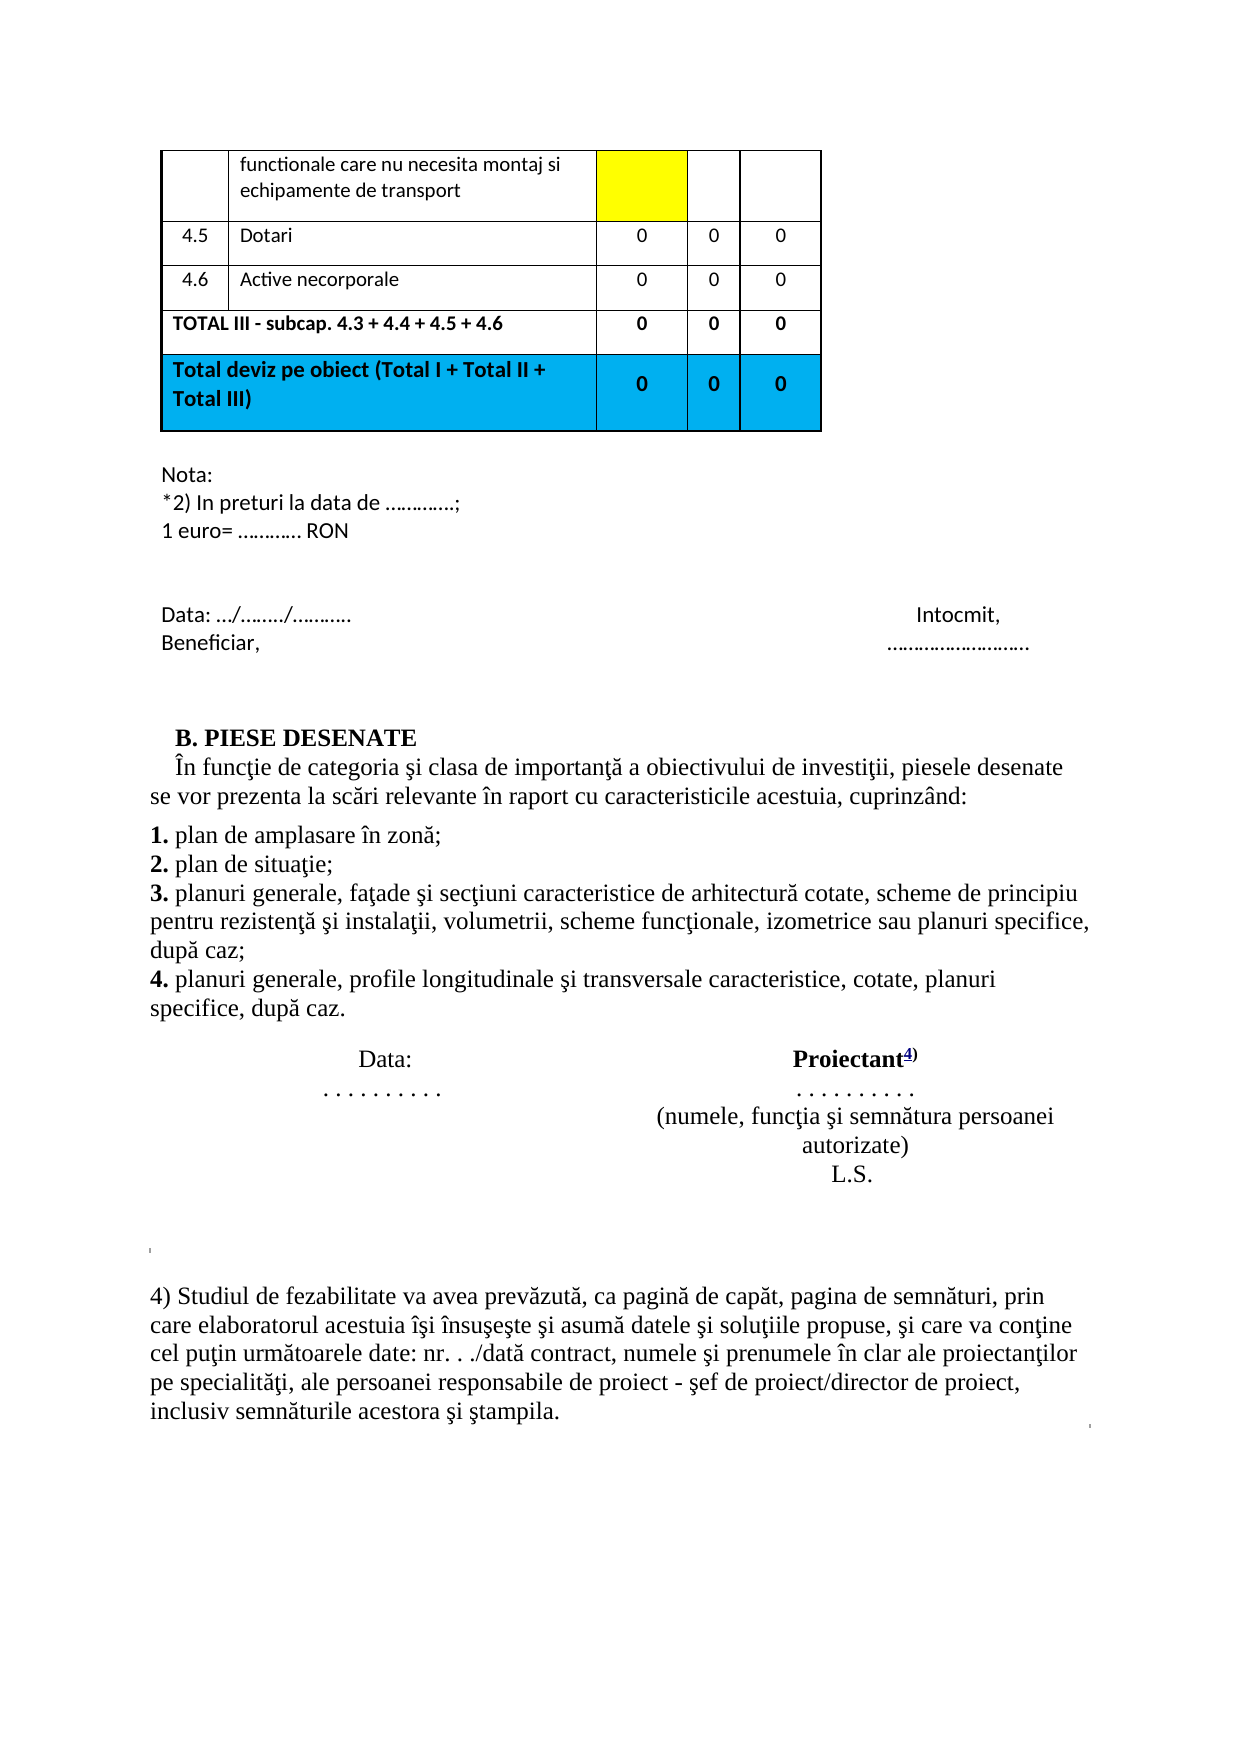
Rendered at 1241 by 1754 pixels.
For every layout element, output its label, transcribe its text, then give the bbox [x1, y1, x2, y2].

text 4) Studiul de fezabilitate va avea prevăzută, ca pagină de capăt, pagina de semnături, prin care elaboratorul acestuia îşi însuşeşte şi asumă datele şi soluţiile propuse, şi care va conţine cel puţin următoarele date: nr. . ./dată contract, numele şi prenumele în clar ale proiectanţilor pe specialităţi, ale persoanei responsabile de proiect - şef de proiect/director de proiect, inclusiv semnăturile acestora şi ştampila. [150, 1252, 1090, 1425]
table_cell Nota: [150, 150, 832, 488]
table_cell [1056, 488, 1084, 544]
table_cell 0 [688, 355, 739, 430]
table_cell [1056, 150, 1084, 488]
table_cell [833, 544, 998, 572]
table_cell Total deviz pe obiect (Total I + Total II + Total III) [163, 355, 596, 430]
table_cell [999, 488, 1056, 544]
table_cell [833, 656, 1084, 684]
table_cell [1084, 628, 1090, 656]
table_header Proiectant4) . . . . . . . . . . (numele, funcţia şi semnătura persoanei autorizate) L.S. [620, 1032, 1090, 1199]
table_cell 0 [597, 355, 687, 430]
table_cell 0 [597, 266, 687, 309]
table_cell [741, 151, 820, 221]
table_cell TOTAL III - subcap. 4.3 + 4.4 + 4.5 + 4.6 [163, 311, 596, 354]
table_cell [688, 151, 739, 221]
text 1. plan de amplasare în zonă; 2. plan de situaţie; 3. planuri generale, faţade şi secţiuni caracteristice de arhitectură cotate, scheme de principiu pentru rezistenţă şi instalaţii, volumetrii, scheme funcţionale, izometrice sau planuri specifice, după caz; 4. planuri generale, profile longitudinale şi transversale caracteristice, cotate, planuri specifice, după caz. [150, 820, 1090, 1021]
table_cell 0 [741, 311, 820, 354]
table_cell [1084, 488, 1090, 544]
table_cell [1084, 544, 1090, 572]
table_cell [1056, 572, 1084, 600]
table_cell 0 [597, 311, 687, 354]
table_cell 4.6 [163, 266, 228, 309]
text B. PIESE DESENATE În funcţie de categoria şi clasa de importanţă a obiectivului de investiţii, piesele desenate se vor prezenta la scări relevante în raport cu caracteristicile acestuia, cuprinzând: [150, 695, 1090, 810]
table_cell [833, 150, 998, 488]
table_cell 4.5 [163, 222, 228, 265]
table_cell functionale care nu necesita montaj si echipamente de transport [229, 151, 596, 221]
table_cell Dotari [229, 222, 596, 265]
table_cell Beneficiar, [150, 628, 832, 656]
table_cell 0 [688, 222, 739, 265]
table_cell Active necorporale [229, 266, 596, 309]
table_cell [833, 572, 998, 600]
table_cell [1084, 572, 1090, 600]
table_cell [1084, 656, 1090, 684]
table_cell [1084, 150, 1090, 488]
table_cell [999, 572, 1056, 600]
table_cell Data: …/……../……….. [150, 600, 832, 628]
table_cell 0 [688, 311, 739, 354]
table_cell Intocmit, [833, 600, 1084, 628]
table_cell 0 [597, 222, 687, 265]
table_cell 0 [741, 266, 820, 309]
table_cell [1056, 544, 1084, 572]
table_cell [1084, 600, 1090, 628]
table_cell *2) In preturi la data de ………….; 1 euro= ………… RON [150, 488, 832, 544]
table_cell [150, 572, 832, 600]
table_cell [150, 544, 832, 572]
table_cell [999, 150, 1056, 488]
table_cell 0 [741, 222, 820, 265]
table_cell ……………………… [833, 628, 1084, 656]
table_cell 0 [741, 355, 820, 430]
table_header Data: . . . . . . . . . . [150, 1032, 620, 1199]
table_cell [597, 151, 687, 221]
table_cell [163, 151, 228, 221]
table_cell [999, 544, 1056, 572]
table_cell [150, 656, 832, 684]
table_cell [833, 488, 998, 544]
table_cell 0 [688, 266, 739, 309]
